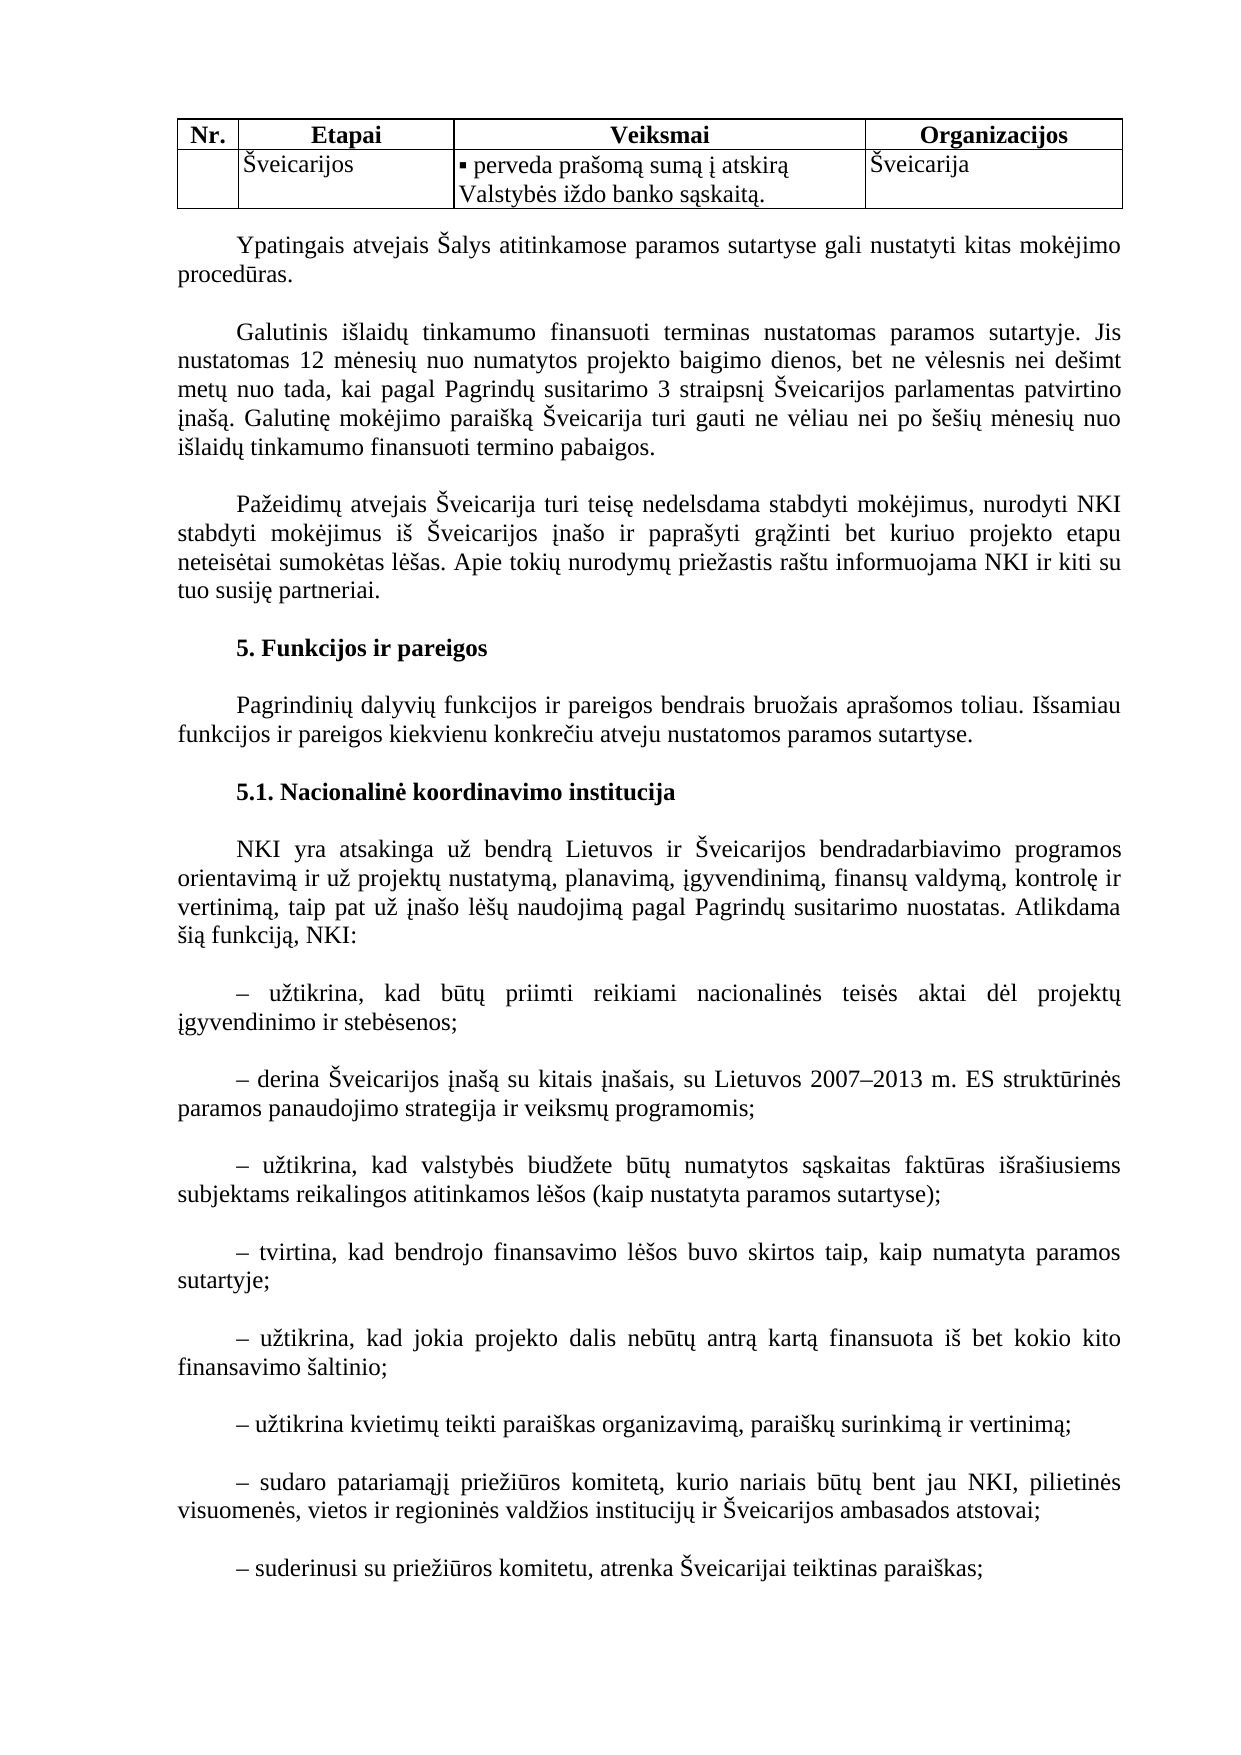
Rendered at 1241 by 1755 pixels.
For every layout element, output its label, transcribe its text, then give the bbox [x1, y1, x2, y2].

table_cell Apmokėjimas Lietuvai iš Šveicarijos [239, 150, 453, 207]
text Pažeidimų atvejais Šveicarija turi teisę nedelsdama stabdyti mokėjimus, nurodyti NKI stabdyti mokėjimus iš Šveicarijos įnašo ir paprašyti grąžinti bet kuriuo projekto etapu neteisėtai sumokėtas lėšas. Apie tokių nurodymų priežastis raštu informuojama NKI ir kiti su tuo susiję partneriai. [177, 489, 1122, 604]
text – užtikrina kvietimų teikti paraiškas organizavimą, paraiškų surinkimą ir vertinimą; [177, 1409, 1122, 1438]
text Pagrindinių dalyvių funkcijos ir pareigos bendrais bruožais aprašomos toliau. Išsamiau funkcijos ir pareigos kiekvienu konkrečiu atveju nustatomos paramos sutartyse. [177, 691, 1122, 748]
text NKI yra atsakinga už bendrą Lietuvos ir Šveicarijos bendradarbiavimo programos orientavimą ir už projektų nustatymą, planavimą, įgyvendinimą, finansų valdymą, kontrolę ir vertinimą, taip pat už įnašo lėšų naudojimą pagal Pagrindų susitarimo nuostatas. Atlikdama šią funkciją, NKI: [177, 834, 1122, 949]
text – sudaro patariamąjį priežiūros komitetą, kurio nariais būtų bent jau NKI, pilietinės visuomenės, vietos ir regioninės valdžios institucijų ir Šveicarijos ambasados atstovai; [177, 1467, 1122, 1524]
table_cell Atsakinga: Šveicarija [866, 150, 1122, 207]
text 5. Funkcijos ir pareigos [177, 633, 1122, 662]
text – užtikrina, kad būtų priimti reikiami nacionalinės teisės aktai dėl projektų įgyvendinimo ir stebėsenos; [177, 978, 1122, 1036]
text – tvirtina, kad bendrojo finansavimo lėšos buvo skirtos taip, kaip numatyta paramos sutartyje; [177, 1237, 1122, 1294]
table_cell [178, 150, 238, 207]
text – užtikrina, kad valstybės biudžete būtų numatytos sąskaitas faktūras išrašiusiems subjektams reikalingos atitinkamos lėšos (kaip nustatyta paramos sutartyse); [177, 1151, 1122, 1208]
text – suderinusi su priežiūros komitetu, atrenka Šveicarijai teiktinas paraiškas; [177, 1553, 1122, 1582]
text Ypatingais atvejais Šalys atitinkamose paramos sutartyse gali nustatyti kitas mokėjimo procedūras. [177, 231, 1122, 288]
table_header Nr. [234, 120, 238, 148]
text Galutinis išlaidų tinkamumo finansuoti terminas nustatomas paramos sutartyje. Jis nustatomas 12 mėnesių nuo numatytos projekto baigimo dienos, bet ne vėlesnis nei dešimt metų nuo tada, kai pagal Pagrindų susitarimo 3 straipsnį Šveicarijos parlamentas patvirtino įnašą. Galutinę mokėjimo paraišką Šveicarija turi gauti ne vėliau nei po šešių mėnesių nuo išlaidų tinkamumo finansuoti termino pabaigos. [177, 317, 1122, 461]
text – užtikrina, kad jokia projekto dalis nebūtų antrą kartą finansuota iš bet kokio kito finansavimo šaltinio; [177, 1323, 1122, 1381]
text 5.1. Nacionalinė koordinavimo institucija [177, 777, 1122, 806]
text – derina Šveicarijos įnašą su kitais įnašais, su Lietuvos 2007–2013 m. ES struktūrinės paramos panaudojimo strategija ir veiksmų programomis; [177, 1064, 1122, 1122]
